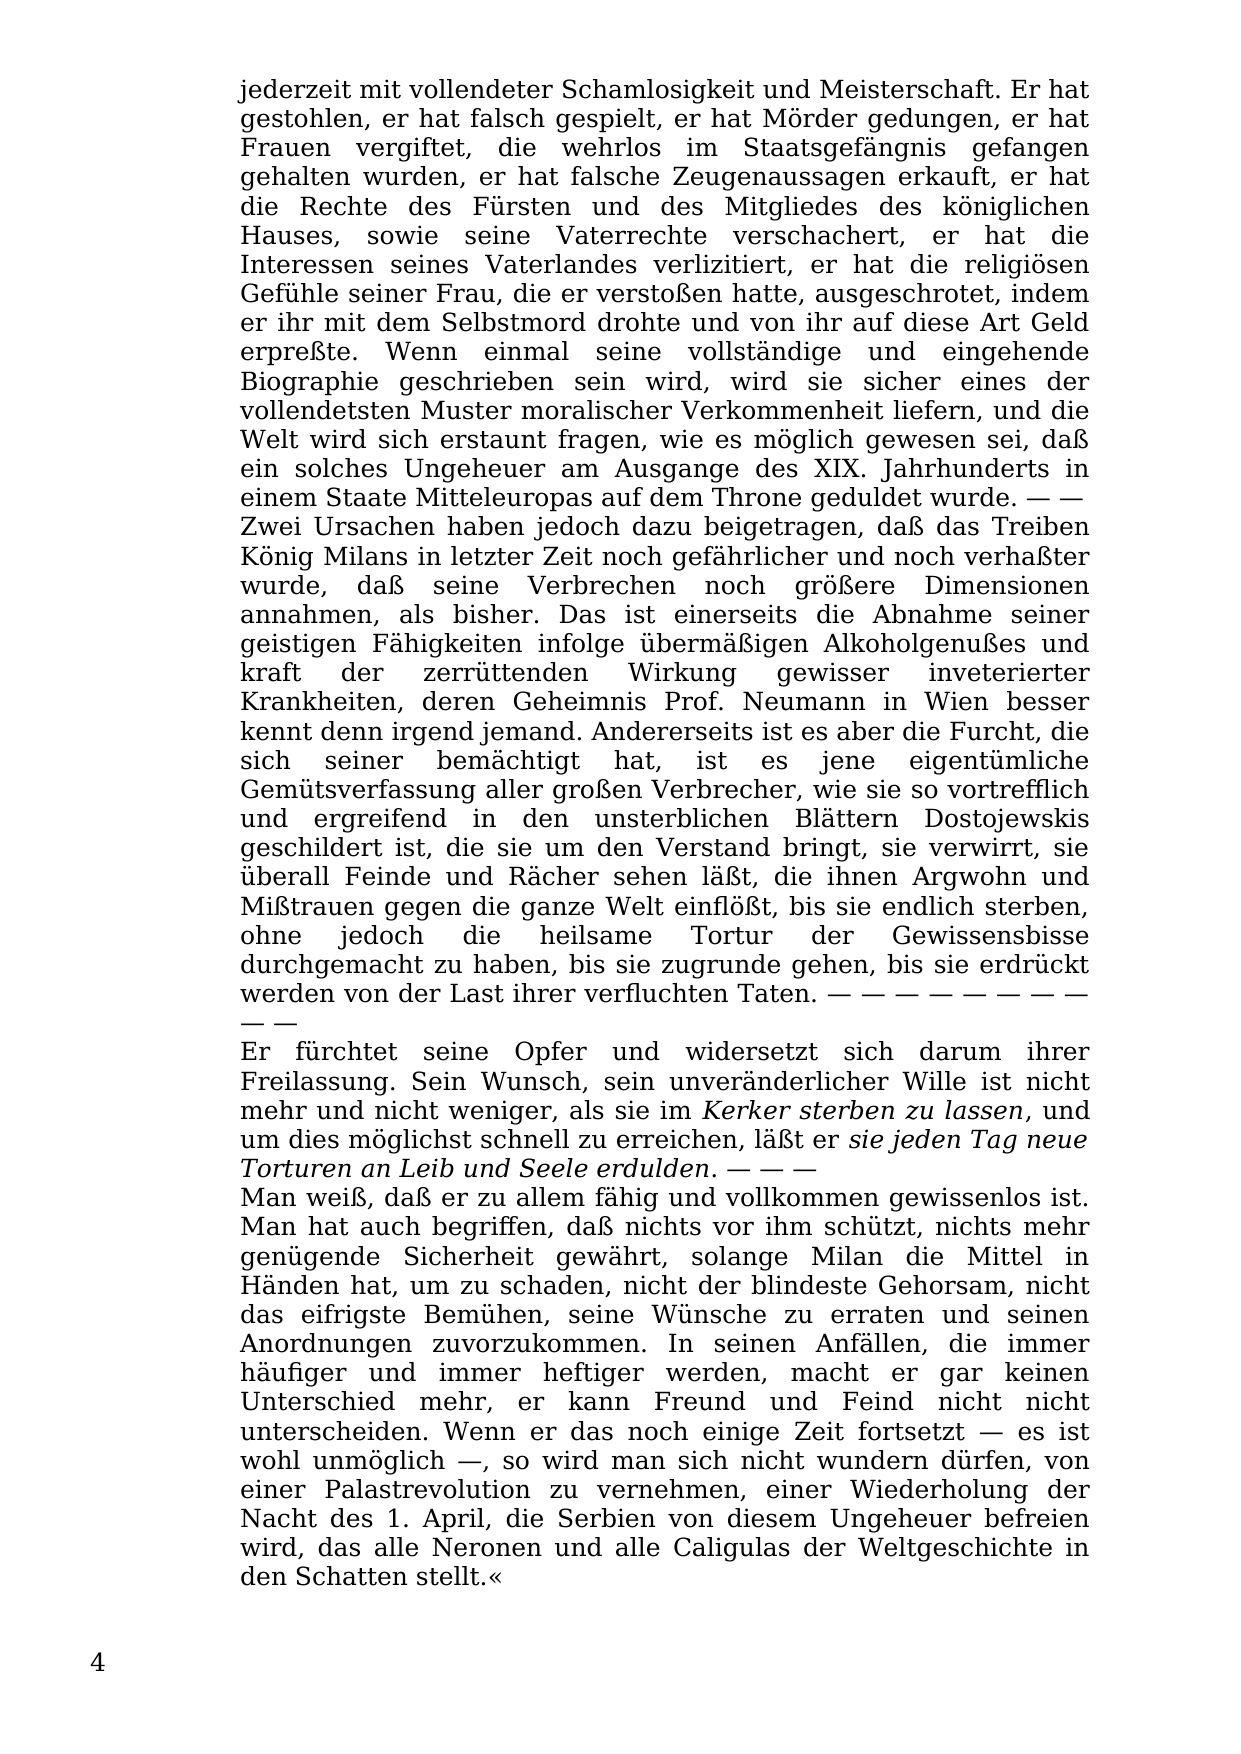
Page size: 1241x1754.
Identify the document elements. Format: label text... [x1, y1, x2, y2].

text Er fürchtet seine Opfer und widersetzt sich darum ihrer Freilassung. Sein Wunsch, sein unveränderlicher Wille ist nicht mehr und nicht weniger, als sie im Kerker sterben zu lassen, und um dies möglichst schnell zu erreichen, läßt er sie jeden Tag neue Torturen an Leib und Seele erdulden. — — — [240, 1037, 1091, 1183]
text Man weiß, daß er zu allem fähig und vollkommen gewissenlos ist. Man hat auch begriffen, daß nichts vor ihm schützt, nichts mehr genügende Sicherheit gewährt, solange Milan die Mittel in Händen hat, um zu schaden, nicht der blindeste Gehorsam, nicht das eifrigste Bemühen, seine Wünsche zu erraten und seinen Anordnungen zuvorzukommen. In seinen Anfällen, die immer häufiger und immer heftiger werden, macht er gar keinen Unterschied mehr, er kann Freund und Feind nicht nicht unterscheiden. Wenn er das noch einige Zeit fortsetzt — es ist wohl unmöglich —, so wird man sich nicht wundern dürfen, von einer Palastrevolution zu vernehmen, einer Wiederholung der Nacht des 1. April, die Serbien von diesem Ungeheuer befreien wird, das alle Neronen und alle Caligulas der Weltgeschichte in den Schatten stellt.« [240, 1183, 1091, 1592]
text jederzeit mit vollendeter Schamlosigkeit und Meisterschaft. Er hat gestohlen, er hat falsch gespielt, er hat Mörder gedungen, er hat Frauen vergiftet, die wehrlos im Staatsgefängnis gefangen gehalten wurden, er hat falsche Zeugenaussagen erkauft, er hat die Rechte des Fürsten und des Mitgliedes des königlichen Hauses, sowie seine Vaterrechte verschachert, er hat die Interessen seines Vaterlandes verlizitiert, er hat die religiösen Gefühle seiner Frau, die er verstoßen hatte, ausgeschrotet, indem er ihr mit dem Selbstmord drohte und von ihr auf diese Art Geld erpreßte. Wenn einmal seine vollständige und eingehende Biographie geschrieben sein wird, wird sie sicher eines der vollendetsten Muster moralischer Verkommenheit liefern, und die Welt wird sich erstaunt fragen, wie es möglich gewesen sei, daß ein solches Ungeheuer am Ausgange des XIX. Jahrhunderts in einem Staate Mitteleuropas auf dem Throne geduldet wurde. — — [240, 75, 1091, 512]
text Zwei Ursachen haben jedoch dazu beigetragen, daß das Treiben König Milans in letzter Zeit noch gefährlicher und noch verhaßter wurde, daß seine Verbrechen noch größere Dimensionen annahmen, als bisher. Das ist einerseits die Abnahme seiner geistigen Fähigkeiten infolge übermäßigen Alkoholgenußes und kraft der zerrüttenden Wirkung gewisser inveterierter Krankheiten, deren Geheimnis Prof. Neumann in Wien besser kennt denn irgend jemand. Andererseits ist es aber die Furcht, die sich seiner bemächtigt hat, ist es jene eigentümliche Gemütsverfassung aller großen Verbrecher, wie sie so vortrefflich und ergreifend in den unsterblichen Blättern Dostojewskis geschildert ist, die sie um den Verstand bringt, sie verwirrt, sie überall Feinde und Rächer sehen läßt, die ihnen Argwohn und Mißtrauen gegen die ganze Welt einflößt, bis sie endlich sterben, ohne jedoch die heilsame Tortur der Gewissensbisse durchgemacht zu haben, bis sie zugrunde gehen, bis sie erdrückt werden von der Last ihrer verfluchten Taten. — — — — — — — — — — [240, 512, 1091, 1037]
